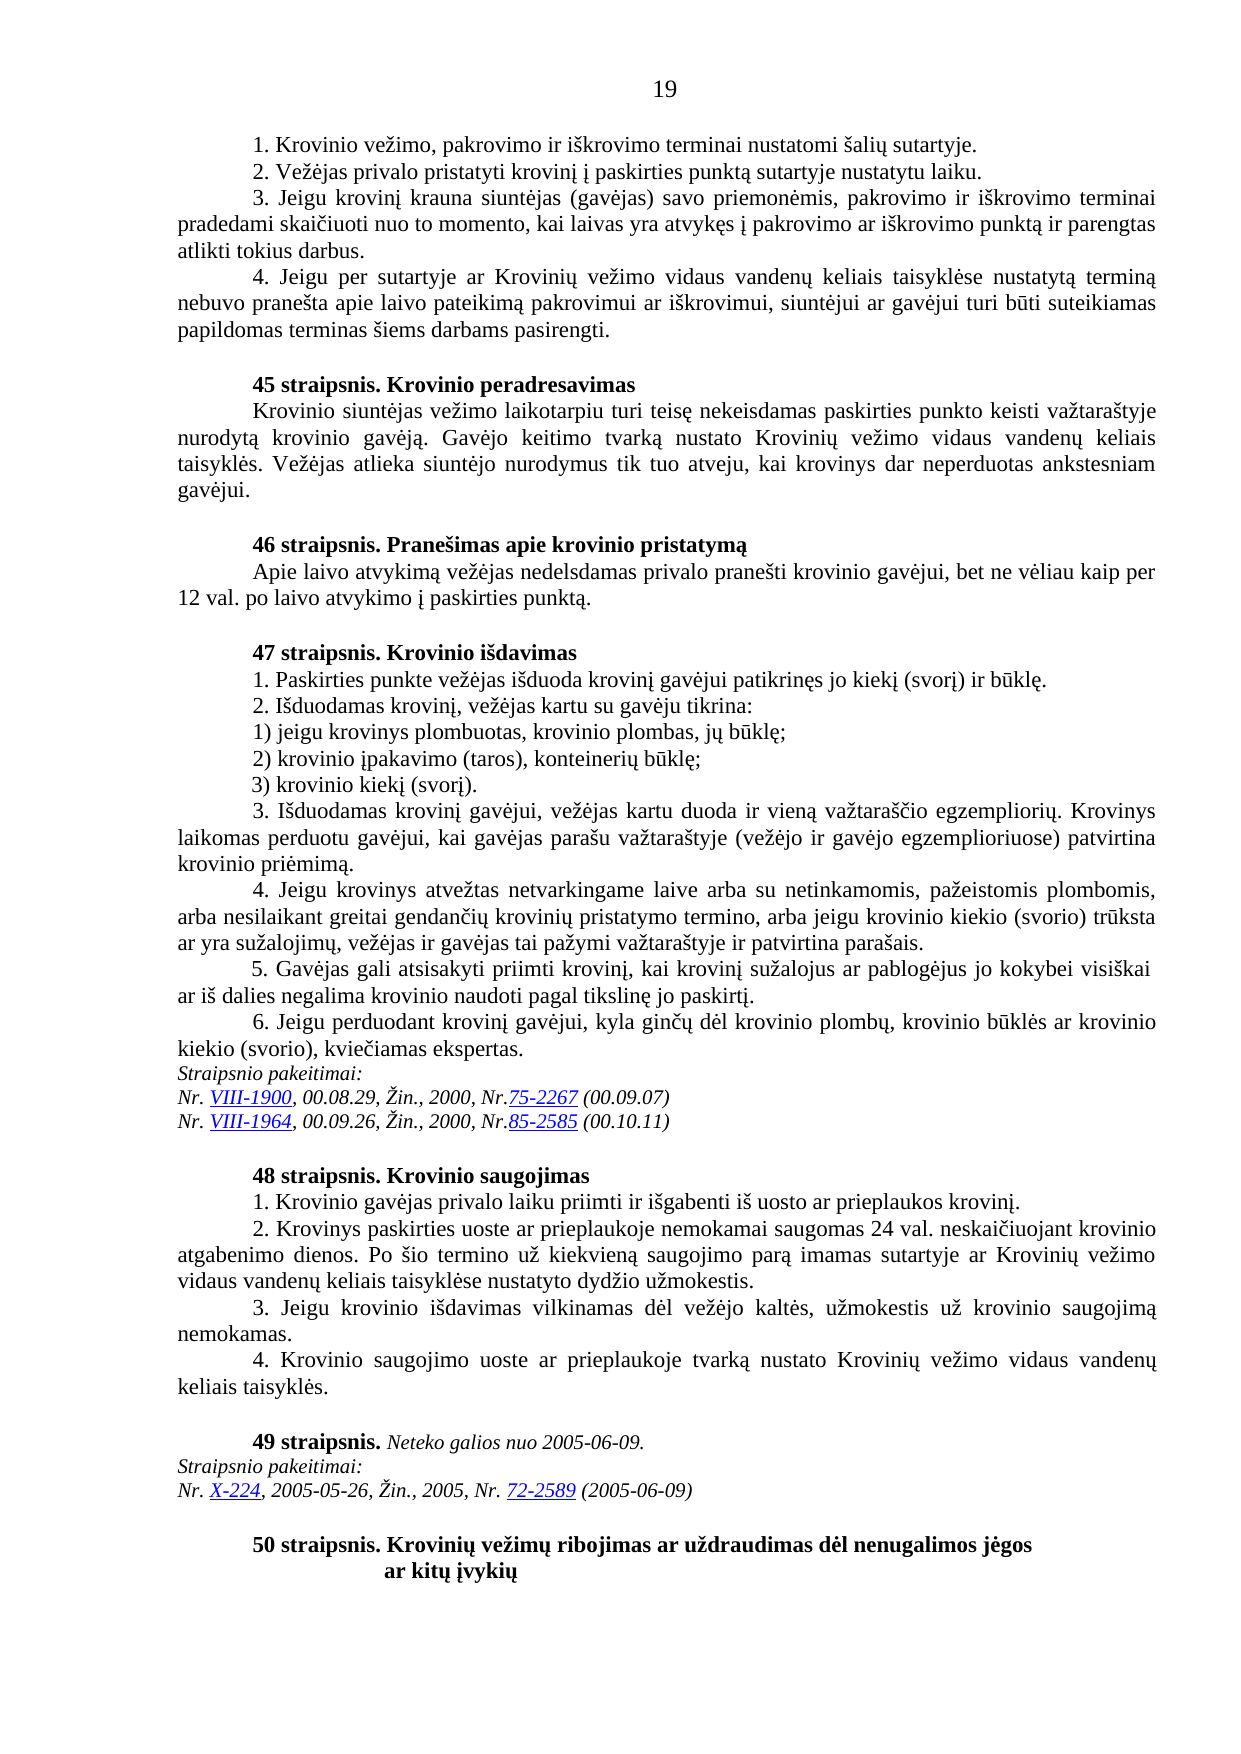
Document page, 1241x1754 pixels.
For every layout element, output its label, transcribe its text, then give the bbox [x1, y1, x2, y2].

text 1) jeigu krovinys plombuotas, krovinio plombas, jų būklę; [177, 718, 1158, 745]
text 3. Jeigu krovinio išdavimas vilkinamas dėl vežėjo kaltės, užmokestis už krovinio saugojimą nemokamas. [177, 1294, 1158, 1346]
text 48 straipsnis. Krovinio saugojimas [177, 1162, 1158, 1188]
text 3) krovinio kiekį (svorį). [177, 771, 1152, 797]
text 2. Vežėjas privalo pristatyti krovinį į paskirties punktą sutartyje nustatytu laiku. [177, 158, 1158, 184]
text 2. Krovinys paskirties uoste ar prieplaukoje nemokamai saugomas 24 val. neskaičiuojant krovinio atgabenimo dienos. Po šio termino už kiekvieną saugojimo parą imamas sutartyje ar Krovinių vežimo vidaus vandenų keliais taisyklėse nustatyto dydžio užmokestis. [177, 1214, 1158, 1294]
text 6. Jeigu perduodant krovinį gavėjui, kyla ginčų dėl krovinio plombų, krovinio būklės ar krovinio kiekio (svorio), kviečiamas ekspertas. [177, 1008, 1158, 1061]
text 1. Krovinio vežimo, pakrovimo ir iškrovimo terminai nustatomi šalių sutartyje. [177, 131, 1158, 158]
text Krovinio siuntėjas vežimo laikotarpiu turi teisę nekeisdamas paskirties punkto keisti važtaraštyje nurodytą krovinio gavėją. Gavėjo keitimo tvarką nustato Krovinių vežimo vidaus vandenų keliais taisyklės. Vežėjas atlieka siuntėjo nurodymus tik tuo atveju, kai krovinys dar neperduotas ankstesniam gavėjui. [177, 397, 1158, 503]
text Nr. VIII-1964, 00.09.26, Žin., 2000, Nr.85-2585 (00.10.11) [177, 1109, 1158, 1133]
text Apie laivo atvykimą vežėjas nedelsdamas privalo pranešti krovinio gavėjui, bet ne vėliau kaip per 12 val. po laivo atvykimo į paskirties punktą. [177, 558, 1158, 611]
text Straipsnio pakeitimai: [177, 1454, 1158, 1478]
text 49 straipsnis. Neteko galios nuo 2005-06-09. [177, 1428, 1158, 1454]
text Nr. VIII-1900, 00.08.29, Žin., 2000, Nr.75-2267 (00.09.07) [177, 1085, 1158, 1109]
text Nr. X-224, 2005-05-26, Žin., 2005, Nr. 72-2589 (2005-06-09) [177, 1478, 1158, 1502]
text 4. Krovinio saugojimo uoste ar prieplaukoje tvarką nustato Krovinių vežimo vidaus vandenų keliais taisyklės. [177, 1346, 1158, 1399]
text 3. Išduodamas krovinį gavėjui, vežėjas kartu duoda ir vieną važtaraščio egzempliorių. Krovinys laikomas perduotu gavėjui, kai gavėjas parašu važtaraštyje (vežėjo ir gavėjo egzemplioriuose) patvirtina krovinio priėmimą. [177, 797, 1158, 876]
text 4. Jeigu krovinys atvežtas netvarkingame laive arba su netinkamomis, pažeistomis plombomis, arba nesilaikant greitai gendančių krovinių pristatymo termino, arba jeigu krovinio kiekio (svorio) trūksta ar yra sužalojimų, vežėjas ir gavėjas tai pažymi važtaraštyje ir patvirtina parašais. [177, 876, 1158, 956]
text 5. Gavėjas gali atsisakyti priimti krovinį, kai krovinį sužalojus ar pablogėjus jo kokybei visiškai ar iš dalies negalima krovinio naudoti pagal tikslinę jo paskirtį. [177, 956, 1152, 1008]
text 1. Paskirties punkte vežėjas išduoda krovinį gavėjui patikrinęs jo kiekį (svorį) ir būklę. [177, 666, 1158, 692]
text 47 straipsnis. Krovinio išdavimas [177, 639, 1158, 666]
text 45 straipsnis. Krovinio peradresavimas [177, 371, 1158, 397]
text 50 straipsnis. Krovinių vežimų ribojimas ar uždraudimas dėl nenugalimos jėgos [177, 1531, 1158, 1557]
text 46 straipsnis. Pranešimas apie krovinio pristatymą [177, 531, 1158, 558]
text Straipsnio pakeitimai: [177, 1061, 1158, 1085]
text 1. Krovinio gavėjas privalo laiku priimti ir išgabenti iš uosto ar prieplaukos krovinį. [177, 1188, 1158, 1214]
text ar kitų įvykių [177, 1557, 1158, 1584]
text 2. Išduodamas krovinį, vežėjas kartu su gavėju tikrina: [177, 692, 1158, 718]
text 4. Jeigu per sutartyje ar Krovinių vežimo vidaus vandenų keliais taisyklėse nustatytą terminą nebuvo pranešta apie laivo pateikimą pakrovimui ar iškrovimui, siuntėjui ar gavėjui turi būti suteikiamas papildomas terminas šiems darbams pasirengti. [177, 263, 1158, 342]
text 3. Jeigu krovinį krauna siuntėjas (gavėjas) savo priemonėmis, pakrovimo ir iškrovimo terminai pradedami skaičiuoti nuo to momento, kai laivas yra atvykęs į pakrovimo ar iškrovimo punktą ir parengtas atlikti tokius darbus. [177, 184, 1158, 263]
text 2) krovinio įpakavimo (taros), konteinerių būklę; [177, 745, 1158, 771]
